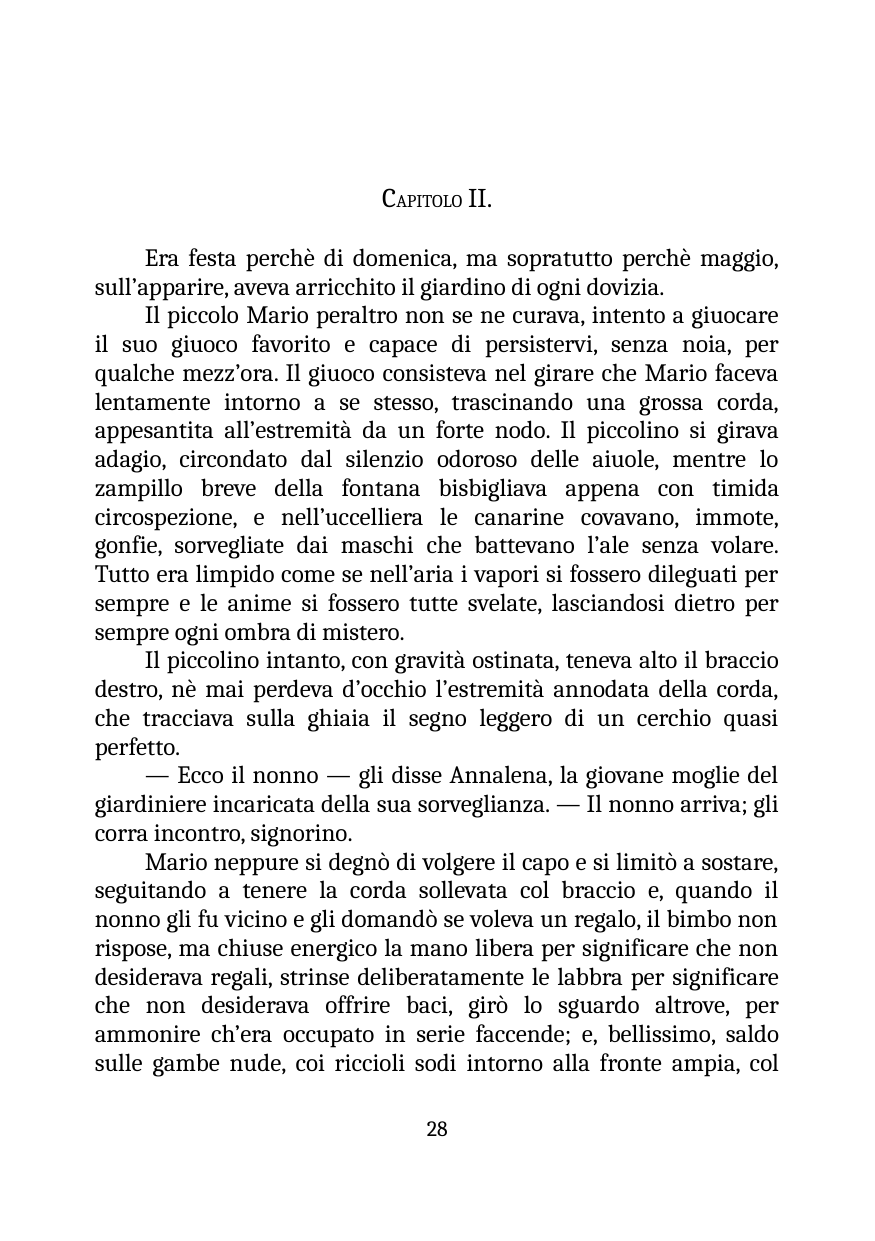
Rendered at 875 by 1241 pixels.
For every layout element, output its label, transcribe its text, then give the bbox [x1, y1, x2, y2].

subtitle Capitolo II. [94, 183, 779, 214]
text Il piccolo Mario peraltro non se ne curava, intento a giuocare il suo giuoco favorito e capace di persistervi, senza noia, per qualche mezz’ora. Il giuoco consisteva nel girare che Mario faceva lentamente intorno a se stesso, trascinando una grossa corda, appesantita all’estremità da un forte nodo. Il piccolino si girava adagio, circondato dal silenzio odoroso delle aiuole, mentre lo zampillo breve della fontana bisbigliava appena con timida circospezione, e nell’uccelliera le canarine covavano, immote, gonfie, sorvegliate dai maschi che battevano l’ale senza volare. Tutto era limpido come se nell’aria i vapori si fossero dileguati per sempre e le anime si fossero tutte svelate, lasciandosi dietro per sempre ogni ombra di mistero. [94, 301, 779, 646]
text Era festa perchè di domenica, ma sopratutto perchè maggio, sull’apparire, aveva arricchito il giardino di ogni dovizia. [94, 244, 779, 301]
text Il piccolino intanto, con gravità ostinata, teneva alto il braccio destro, nè mai perdeva d’occhio l’estremità annodata della corda, che tracciava sulla ghiaia il segno leggero di un cerchio quasi perfetto. [94, 646, 779, 761]
text — Ecco il nonno — gli disse Annalena, la giovane moglie del giardiniere incaricata della sua sorveglianza. — Il nonno arriva; gli corra incontro, signorino. [94, 761, 779, 847]
text Mario neppure si degnò di volgere il capo e si limitò a sostare, seguitando a tenere la corda sollevata col braccio e, quando il nonno gli fu vicino e gli domandò se voleva un regalo, il bimbo non rispose, ma chiuse energico la mano libera per significare che non desiderava regali, strinse deliberatamente le labbra per significare che non desiderava offrire baci, girò lo sguardo altrove, per ammonire ch’era occupato in serie faccende; e, bellissimo, saldo sulle gambe nude, coi riccioli sodi intorno alla fronte ampia, col [94, 847, 779, 1077]
